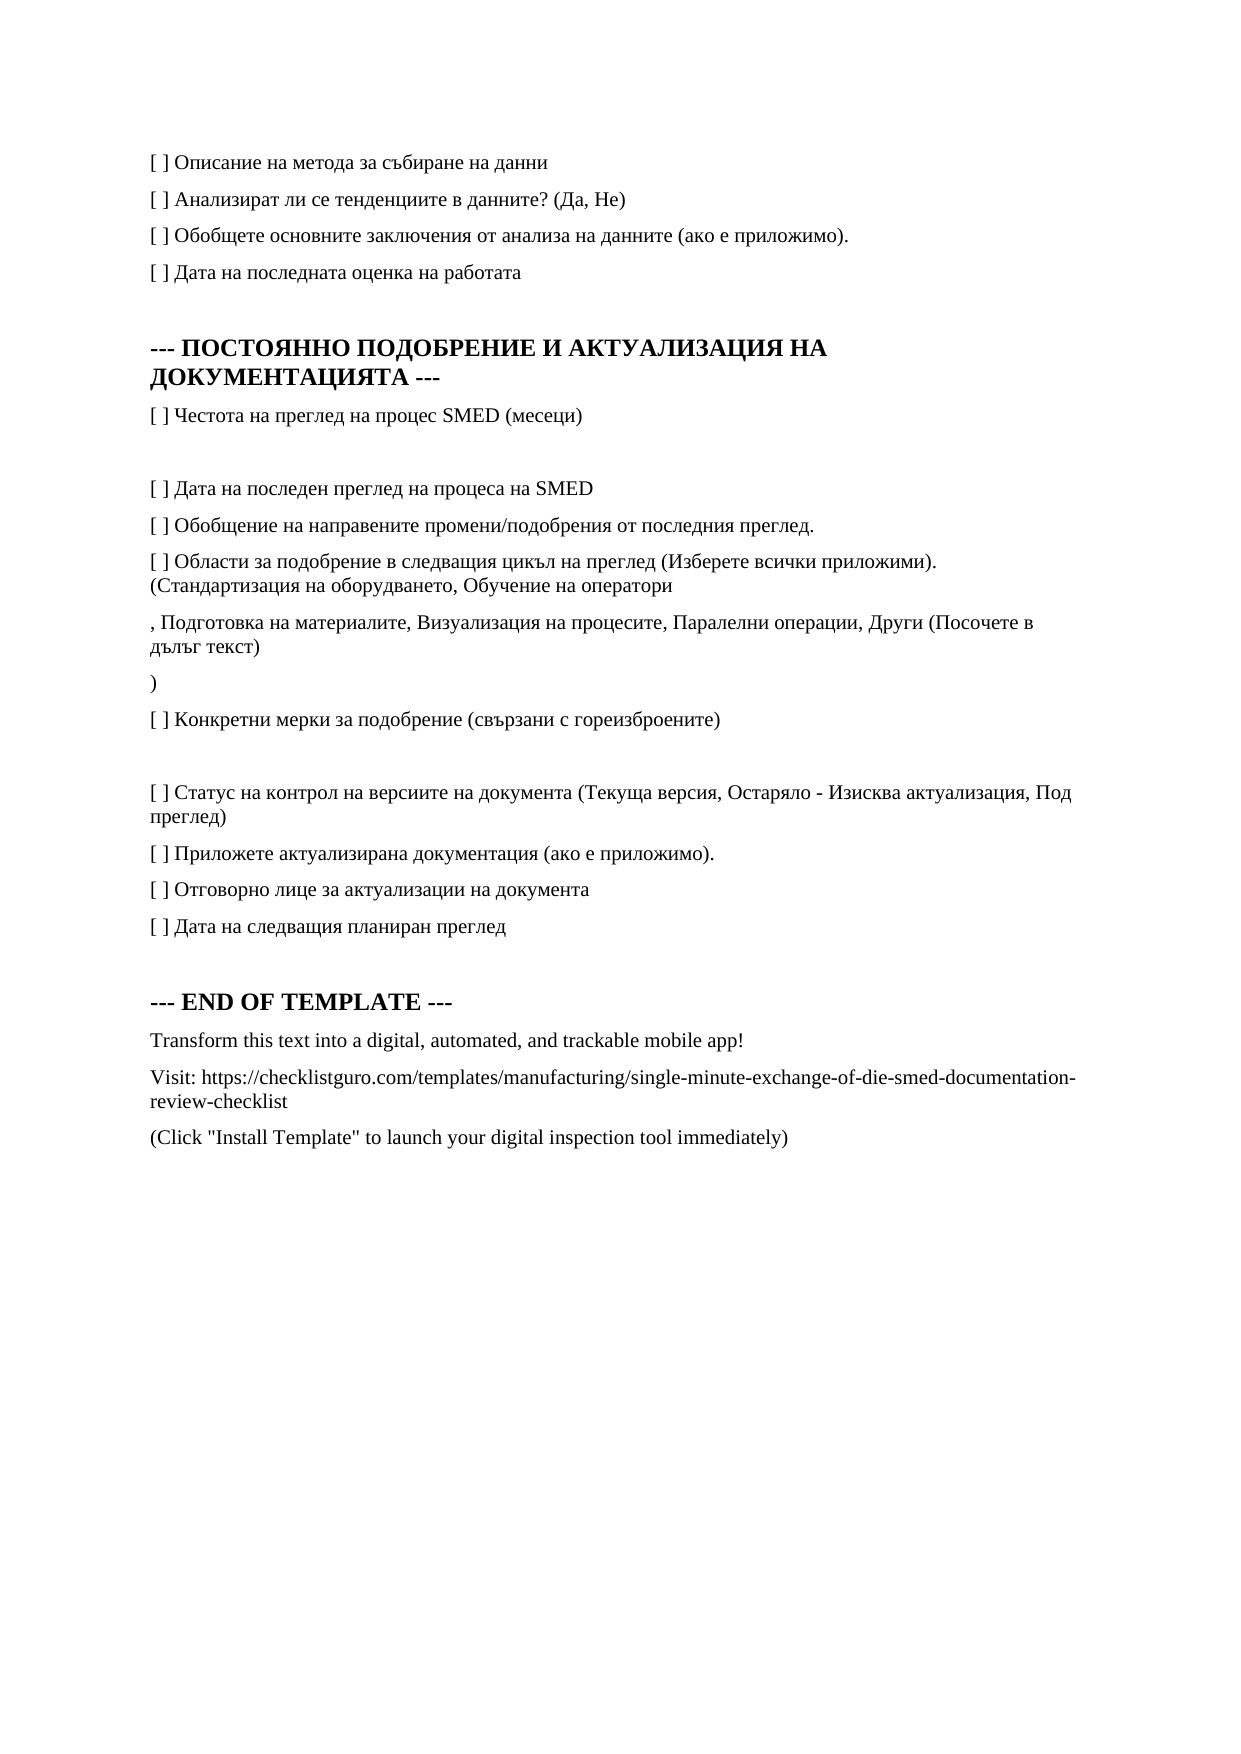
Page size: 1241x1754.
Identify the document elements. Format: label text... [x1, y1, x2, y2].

text Transform this text into a digital, automated, and trackable mobile app! [150, 1028, 1090, 1052]
text [ ] Обобщете основните заключения от анализа на данните (ако е приложимо). [150, 223, 1090, 247]
text (Click "Install Template" to launch your digital inspection tool immediately) [150, 1125, 1090, 1149]
text ) [150, 670, 1090, 694]
text [ ] Конкретни мерки за подобрение (свързани с гореизброените) [150, 707, 1090, 731]
text [ ] Дата на последната оценка на работата [150, 260, 1090, 284]
text [ ] Статус на контрол на версиите на документа (Текуща версия, Остаряло - Изисква актуализация, Под преглед) [150, 780, 1090, 828]
text [ ] Области за подобрение в следващия цикъл на преглед (Изберете всички приложими). (Стандартизация на оборудването, Обучение на оператори [150, 549, 1090, 597]
text --- END OF TEMPLATE --- [150, 987, 1090, 1016]
text [ ] Описание на метода за събиране на данни [150, 150, 1090, 174]
text [ ] Отговорно лице за актуализации на документа [150, 877, 1090, 901]
text [ ] Честота на преглед на процес SMED (месеци) [150, 403, 1090, 427]
text [ ] Обобщение на направените промени/подобрения от последния преглед. [150, 512, 1090, 537]
text [ ] Дата на следващия планиран преглед [150, 914, 1090, 938]
text [ ] Дата на последен преглед на процеса на SMED [150, 476, 1090, 500]
text Visit: https://checklistguro.com/templates/manufacturing/single-minute-exchange-of-die-smed-documentation-review-checklist [150, 1065, 1090, 1113]
text [ ] Анализират ли се тенденциите в данните? (Да, Не) [150, 187, 1090, 211]
text --- ПОСТОЯННО ПОДОБРЕНИЕ И АКТУАЛИЗАЦИЯ НА ДОКУМЕНТАЦИЯТА --- [150, 333, 1090, 390]
text [ ] Приложете актуализирана документация (ако е приложимо). [150, 841, 1090, 865]
text , Подготовка на материалите, Визуализация на процесите, Паралелни операции, Други (Посочете в дълъг текст) [150, 610, 1090, 658]
